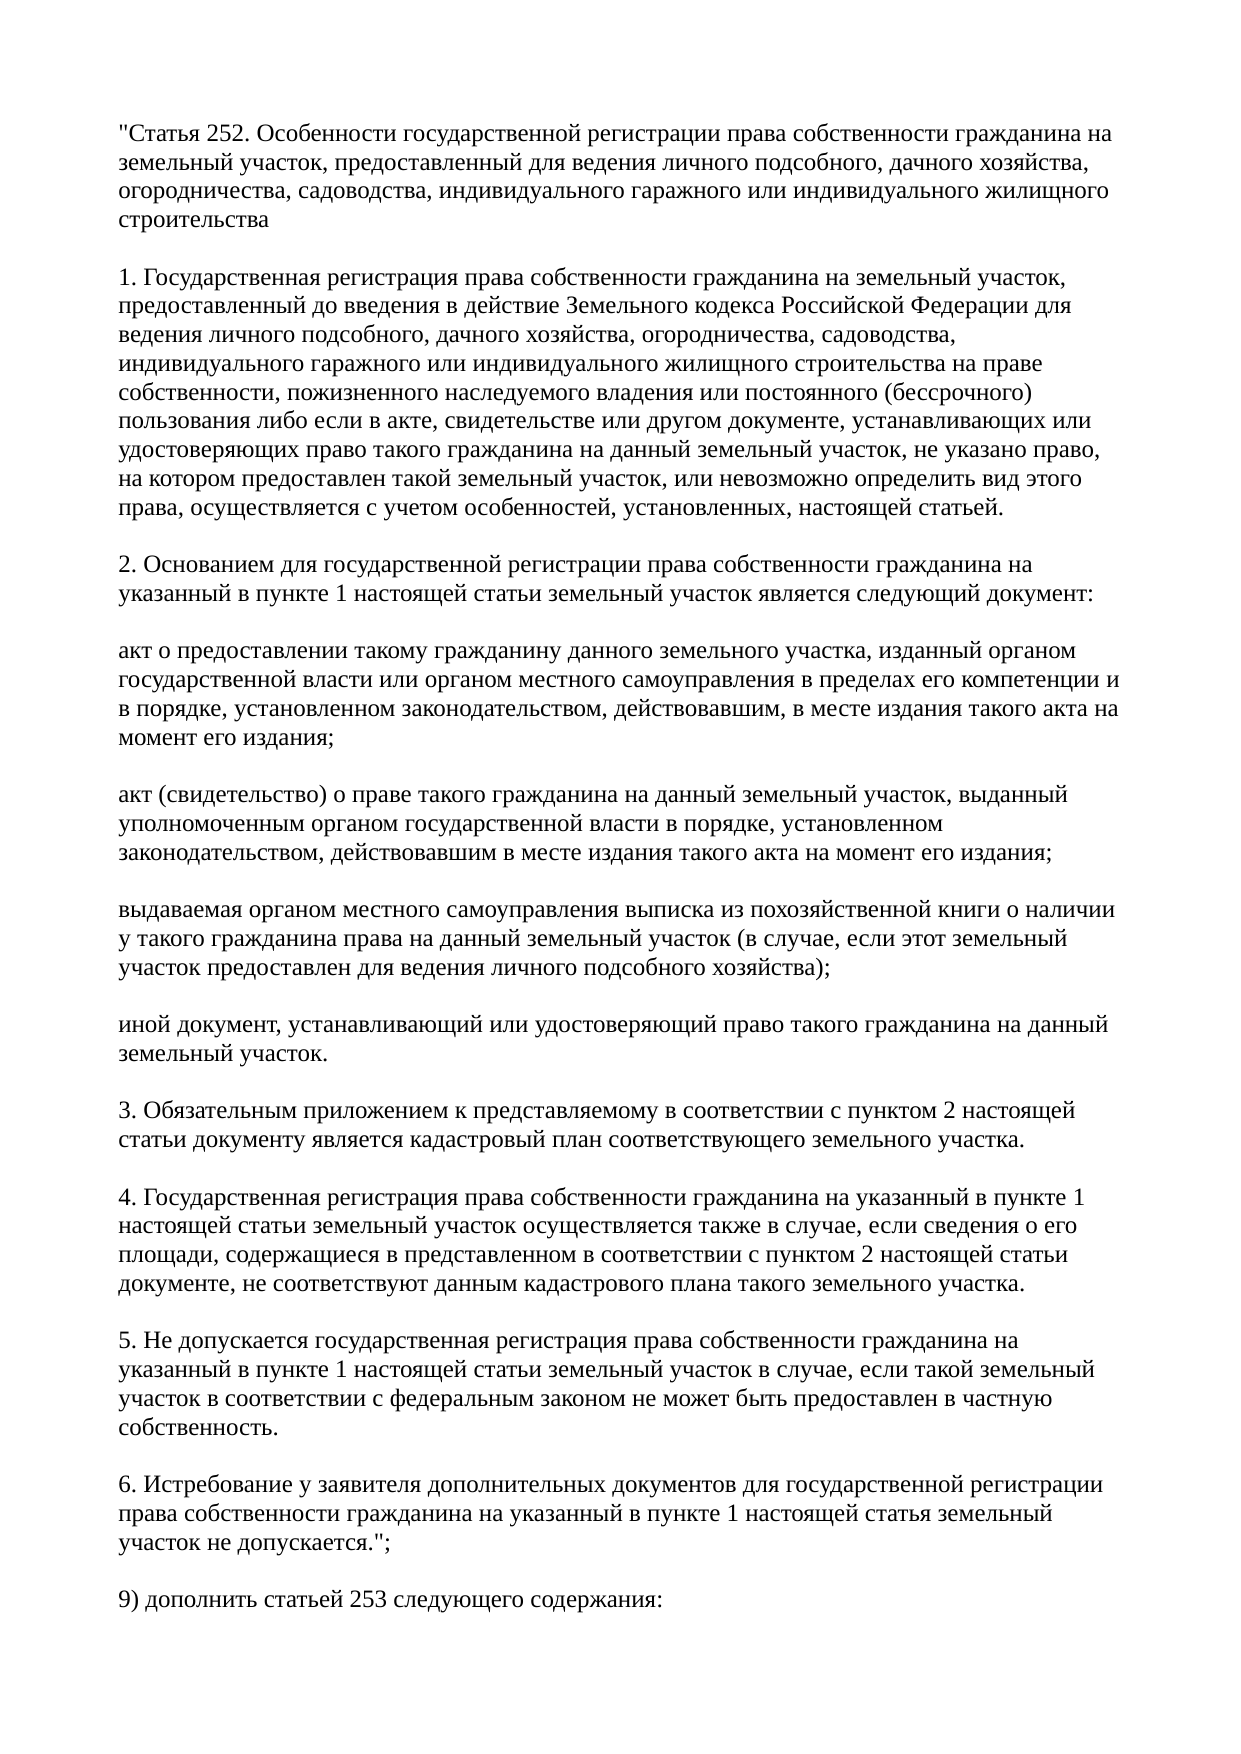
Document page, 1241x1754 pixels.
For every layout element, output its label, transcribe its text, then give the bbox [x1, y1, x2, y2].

text 5. Не допускается государственная регистрация права собственности гражданина на указанный в пункте 1 настоящей статьи земельный участок в случае, если такой земельный участок в соответствии с федеральным законом не может быть предоставлен в частную собственность. [118, 1326, 1122, 1441]
text 1. Государственная регистрация права собственности гражданина на земельный участок, предоставленный до введения в действие Земельного кодекса Российской Федерации для ведения личного подсобного, дачного хозяйства, огородничества, садоводства, индивидуального гаражного или индивидуального жилищного строительства на праве собственности, пожизненного наследуемого владения или постоянного (бессрочного) пользования либо если в акте, свидетельстве или другом документе, устанавливающих или удостоверяющих право такого гражданина на данный земельный участок, не указано право, на котором предоставлен такой земельный участок, или невозможно определить вид этого права, осуществляется с учетом особенностей, установленных, настоящей статьей. [118, 262, 1122, 521]
text иной документ, устанавливающий или удостоверяющий право такого гражданина на данный земельный участок. [118, 1009, 1122, 1067]
text 6. Истребование у заявителя дополнительных документов для государственной регистрации права собственности гражданина на указанный в пункте 1 настоящей статья земельный участок не допускается."; [118, 1469, 1122, 1556]
text 2. Основанием для государственной регистрации права собственности гражданина на указанный в пункте 1 настоящей статьи земельный участок является следующий документ: [118, 549, 1122, 607]
text 4. Государственная регистрация права собственности гражданина на указанный в пункте 1 настоящей статьи земельный участок осуществляется также в случае, если сведения о его площади, содержащиеся в представленном в соответствии с пунктом 2 настоящей статьи документе, не соответствуют данным кадастрового плана такого земельного участка. [118, 1182, 1122, 1297]
text "Статья 252. Особенности государственной регистрации права собственности гражданина на земельный участок, предоставленный для ведения личного подсобного, дачного хозяйства, огородничества, садоводства, индивидуального гаражного или индивидуального жилищного строительства [118, 118, 1122, 233]
text акт (свидетельство) о праве такого гражданина на данный земельный участок, выданный уполномоченным органом государственной власти в порядке, установленном законодательством, действовавшим в месте издания такогo акта на момент его издания; [118, 779, 1122, 866]
text 9) дополнить статьей 253 следующего содержания: [118, 1584, 1122, 1613]
text 3. Обязательным приложением к представляемому в соответствии с пунктом 2 настоящей статьи документу является кадастровый план соответствующего земельного участка. [118, 1096, 1122, 1153]
text акт о предоставлении такому гражданину данного земельного участка, изданный органом государственной власти или органом местного самоуправления в пределах его компетенции и в порядке, установленном законодательством, действовавшим, в месте издания такого акта на момент его издания; [118, 636, 1122, 751]
text выдаваемая органом местного самоуправления выписка из похозяйственной книги о наличии у такого гражданина права на данный земельный участок (в случае, если этот земельный участок предоставлен для ведения личного подсобного хозяйства); [118, 894, 1122, 981]
